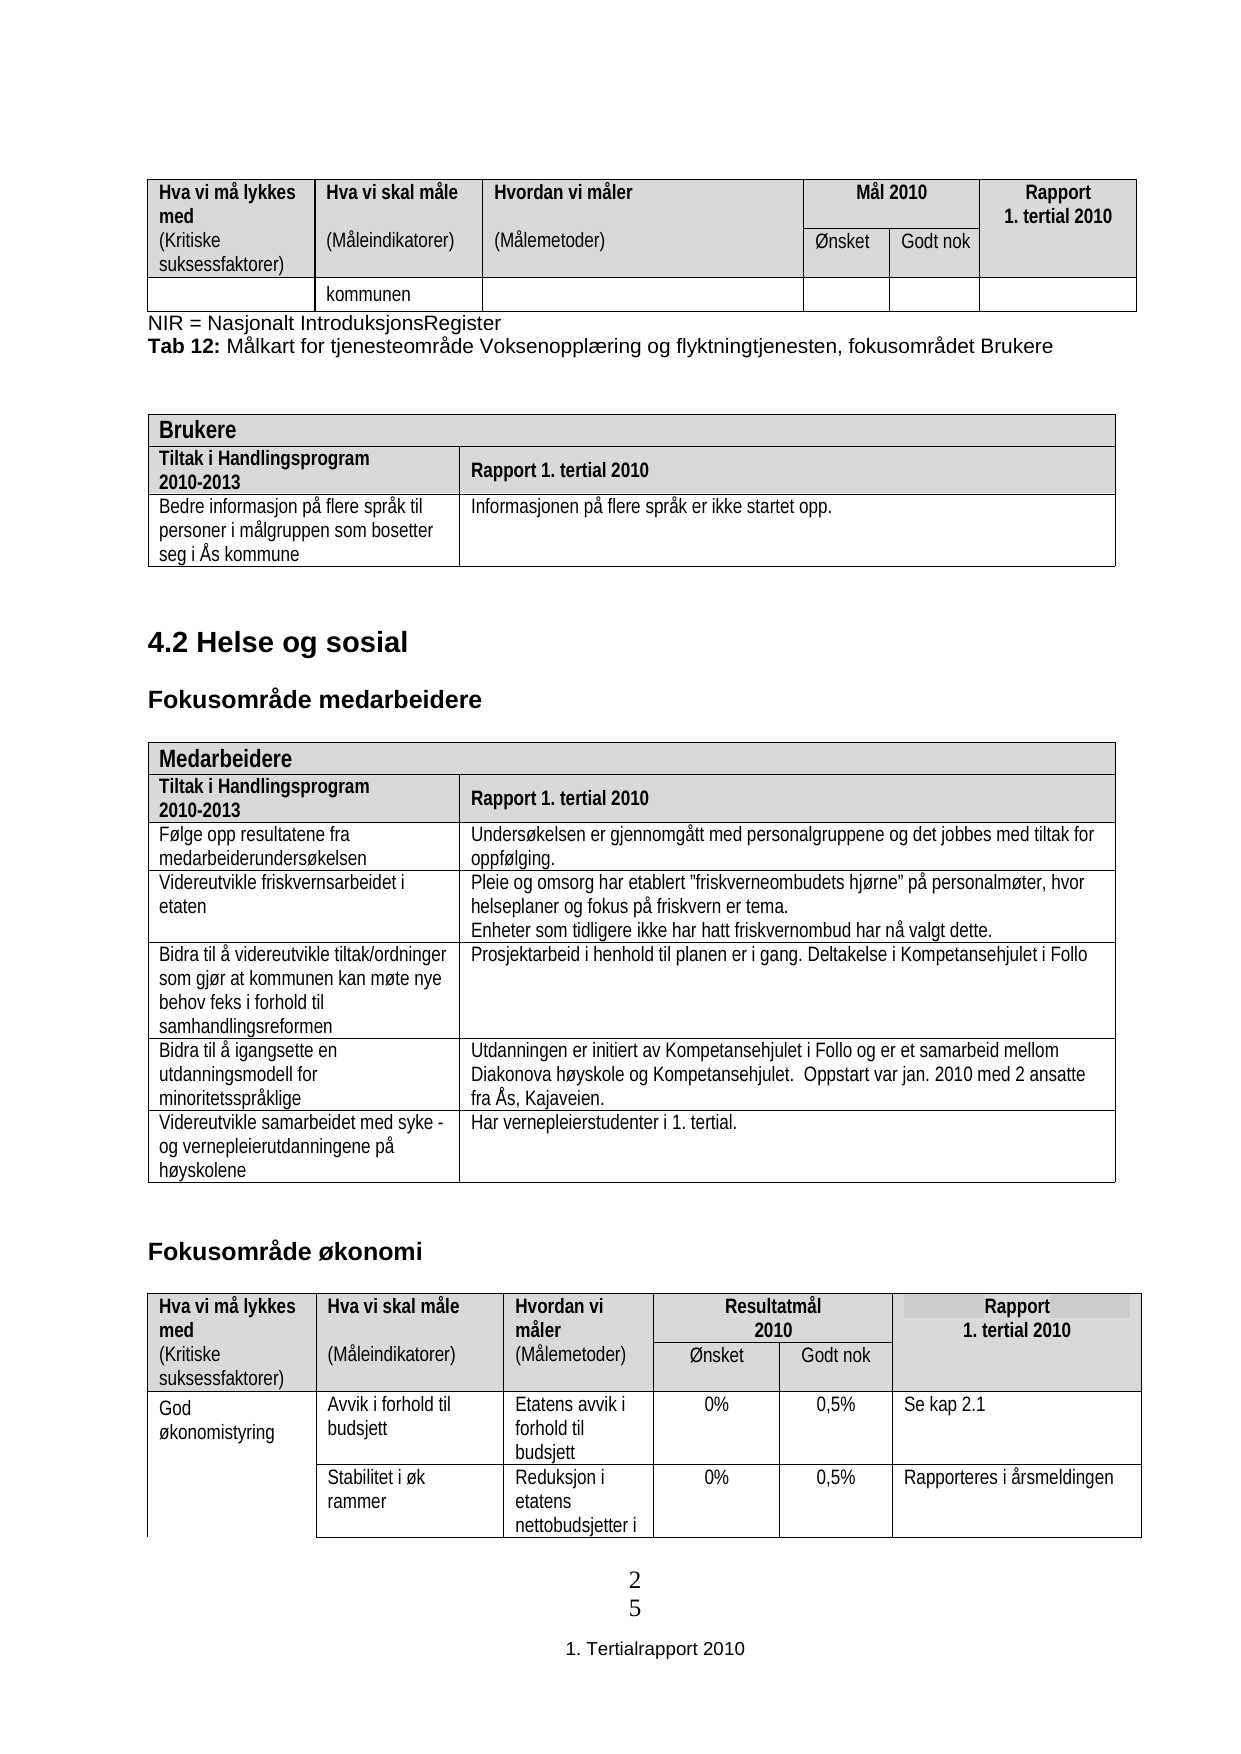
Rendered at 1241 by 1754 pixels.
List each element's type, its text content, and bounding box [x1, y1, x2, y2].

table_header Mål 2010 [804, 180, 979, 228]
table_cell Tiltak i Handlingsprogram 2010-2013 [149, 775, 459, 822]
text Fokusområde medarbeidere [148, 686, 1125, 714]
table_cell Rapport 1. tertial 2010 [460, 447, 1115, 493]
table_cell 0% [654, 1465, 779, 1537]
table_cell Reduksjon i etatens nettobudsjetter i [504, 1465, 653, 1537]
table_cell Videreutvikle samarbeidet med syke - og vernepleierutdanningene på høyskolene [149, 1111, 459, 1182]
table_cell [804, 278, 889, 311]
table_cell Bidra til å igangsette en utdanningsmodell for minoritetsspråklige [149, 1039, 459, 1110]
table_cell [890, 278, 979, 311]
table_cell Prosjektarbeid i henhold til planen er i gang. Deltakelse i Kompetansehjulet i Follo [460, 943, 1115, 1038]
table_cell Bedre informasjon på flere språk til personer i målgruppen som bosetter seg i Ås kommune [149, 495, 459, 566]
table_cell 0,5% [780, 1465, 892, 1537]
table_cell Undersøkelsen er gjennomgått med personalgruppene og det jobbes med tiltak for oppfølging. [460, 823, 1115, 870]
table_cell Utdanningen er initiert av Kompetansehjulet i Follo og er et samarbeid mellom Diakonova høyskole og Kompetansehjulet. Oppstart var jan. 2010 med 2 ansatte fra Ås, Kajaveien. [460, 1039, 1115, 1110]
table_header Hva vi skal måle (Måleindikatorer) [317, 1294, 503, 1391]
table_cell Følge opp resultatene fra medarbeiderundersøkelsen [149, 823, 459, 870]
table_cell Godt nok [780, 1343, 892, 1391]
text 4.2 Helse og sosial [148, 626, 1125, 658]
table_cell Tiltak i Handlingsprogram 2010-2013 [149, 447, 459, 493]
table_cell kommunen [316, 278, 482, 311]
table_cell [980, 278, 1136, 311]
table_cell Godt nok [890, 229, 979, 277]
table_cell Stabilitet i øk rammer [317, 1465, 503, 1537]
table_header Hvordan vi måler (Målemetoder) [483, 180, 803, 277]
table_cell Pleie og omsorg har etablert ”friskverneombudets hjørne” på personalmøter, hvor helseplaner og fokus på friskvern er tema. Enheter som tidligere ikke har hatt friskvernombud har nå valgt dette. [460, 871, 1115, 942]
table_cell Informasjonen på flere språk er ikke startet opp. [460, 495, 1115, 566]
text Fokusområde økonomi [148, 1237, 1125, 1265]
table_cell Rapport 1. tertial 2010 [460, 775, 1115, 822]
table_cell Se kap 2.1 [893, 1392, 1141, 1464]
table_cell Har vernepleierstudenter i 1. tertial. [460, 1111, 1115, 1182]
text Tab 12: Målkart for tjenesteområde Voksenopplæring og flyktningtjenesten, fokusområdet Brukere [148, 335, 1125, 358]
table_header Resultatmål 2010 [654, 1294, 892, 1342]
table_header Hva vi må lykkes med (Kritiske suksessfaktorer) [148, 180, 314, 277]
table_header Rapport 1. tertial 2010 [980, 180, 1136, 277]
table_header Brukere [149, 415, 1115, 446]
table_cell Rapporteres i årsmeldingen [893, 1465, 1141, 1537]
table_header Rapport 1. tertial 2010 [893, 1294, 1141, 1391]
table_header Hvordan vi måler (Målemetoder) [504, 1294, 653, 1391]
text NIR = Nasjonalt IntroduksjonsRegister [148, 312, 1125, 335]
table_cell 0,5% [780, 1392, 892, 1464]
table_header Hva vi må lykkes med (Kritiske suksessfaktorer) [148, 1294, 316, 1391]
table_cell Bidra til å videreutvikle tiltak/ordninger som gjør at kommunen kan møte nye behov feks i forhold til samhandlingsreformen [149, 943, 459, 1038]
table_cell [483, 278, 803, 311]
table_header Hva vi skal måle (Måleindikatorer) [316, 180, 482, 277]
table_cell 0% [654, 1392, 779, 1464]
table_header Medarbeidere [149, 743, 1115, 774]
table_cell God økonomistyring [148, 1392, 316, 1537]
table_cell Videreutvikle friskvernsarbeidet i etaten [149, 871, 459, 942]
table_cell Ønsket [654, 1343, 779, 1391]
table_cell Ønsket [804, 229, 889, 277]
table_cell Etatens avvik i forhold til budsjett [504, 1392, 653, 1464]
table_cell Avvik i forhold til budsjett [317, 1392, 503, 1464]
